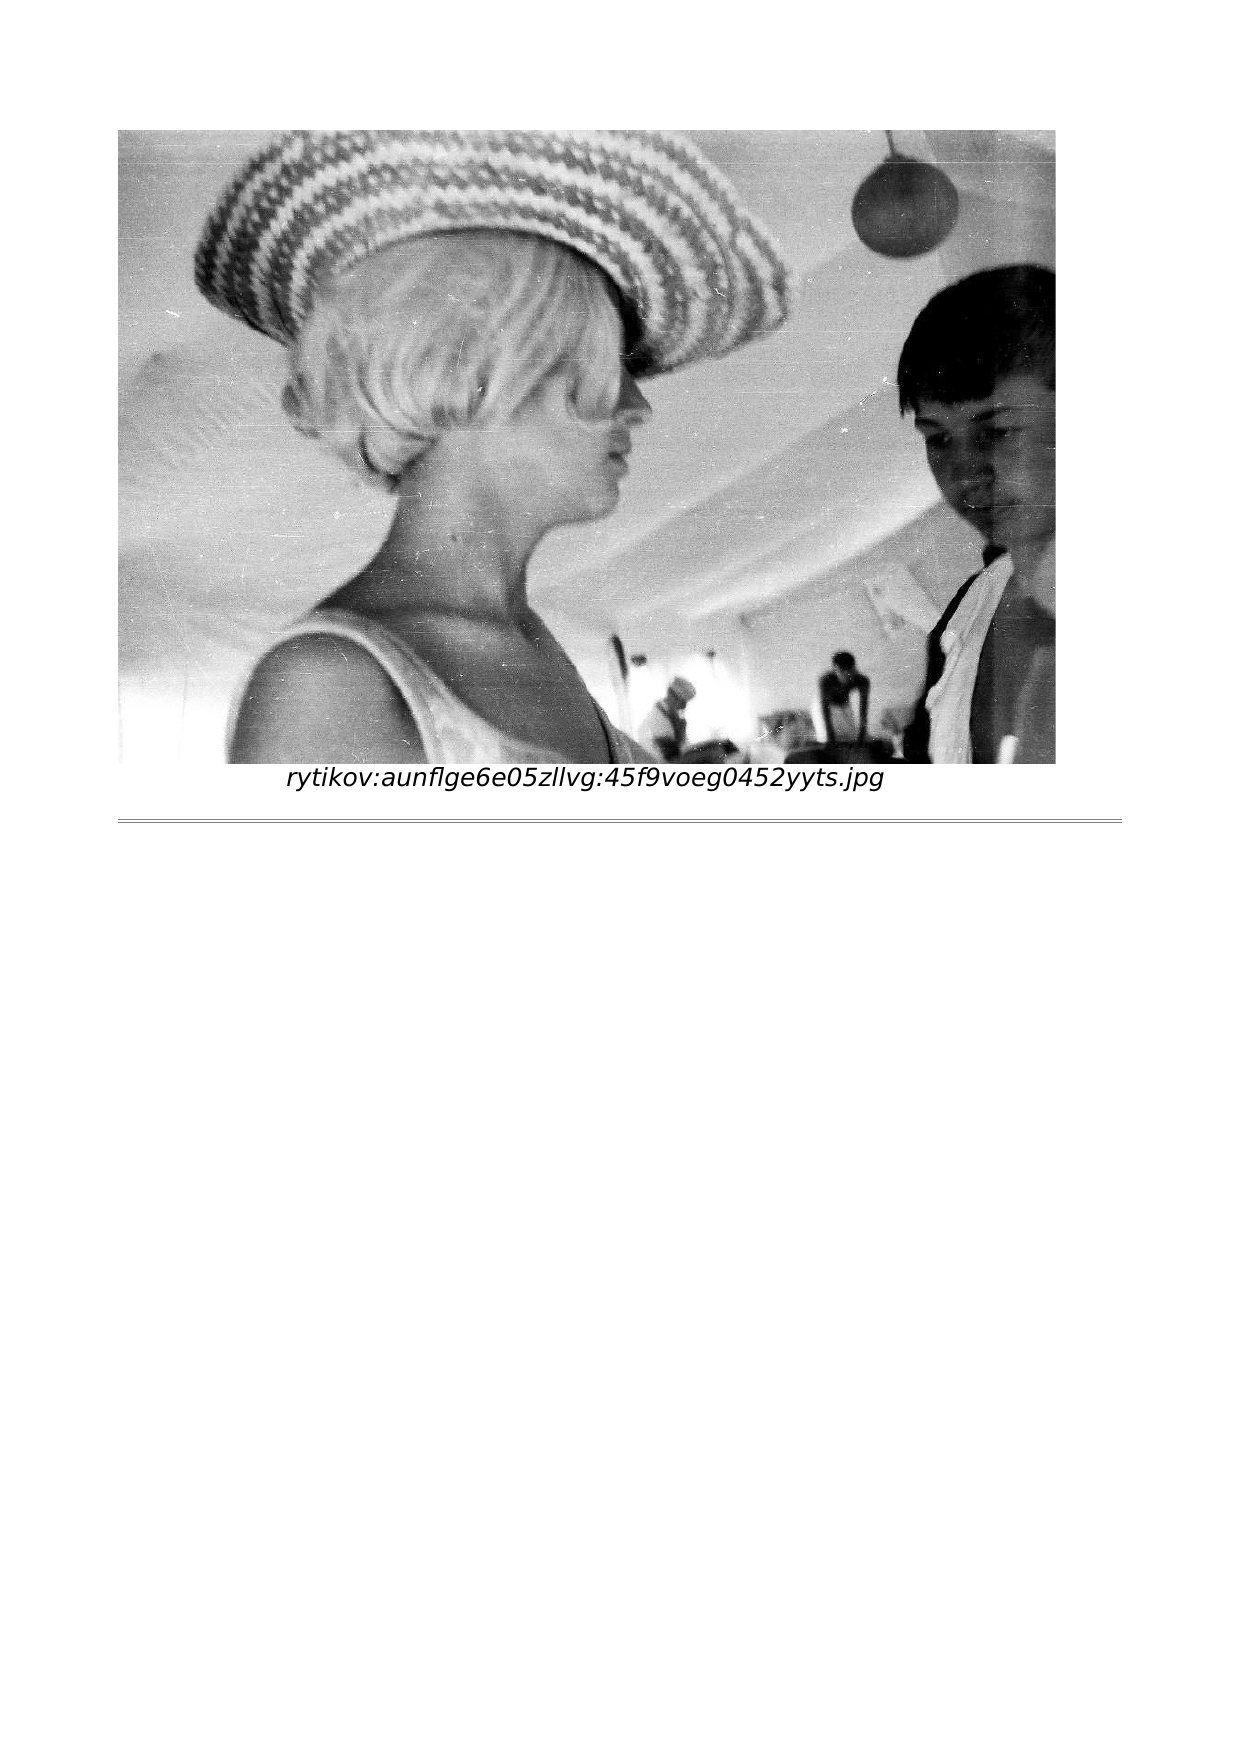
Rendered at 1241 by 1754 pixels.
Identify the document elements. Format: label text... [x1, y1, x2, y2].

text rytikov:aunflge6e05zllvg:45f9voeg0452yyts.jpg [118, 764, 1056, 792]
picture [118, 130, 1056, 764]
